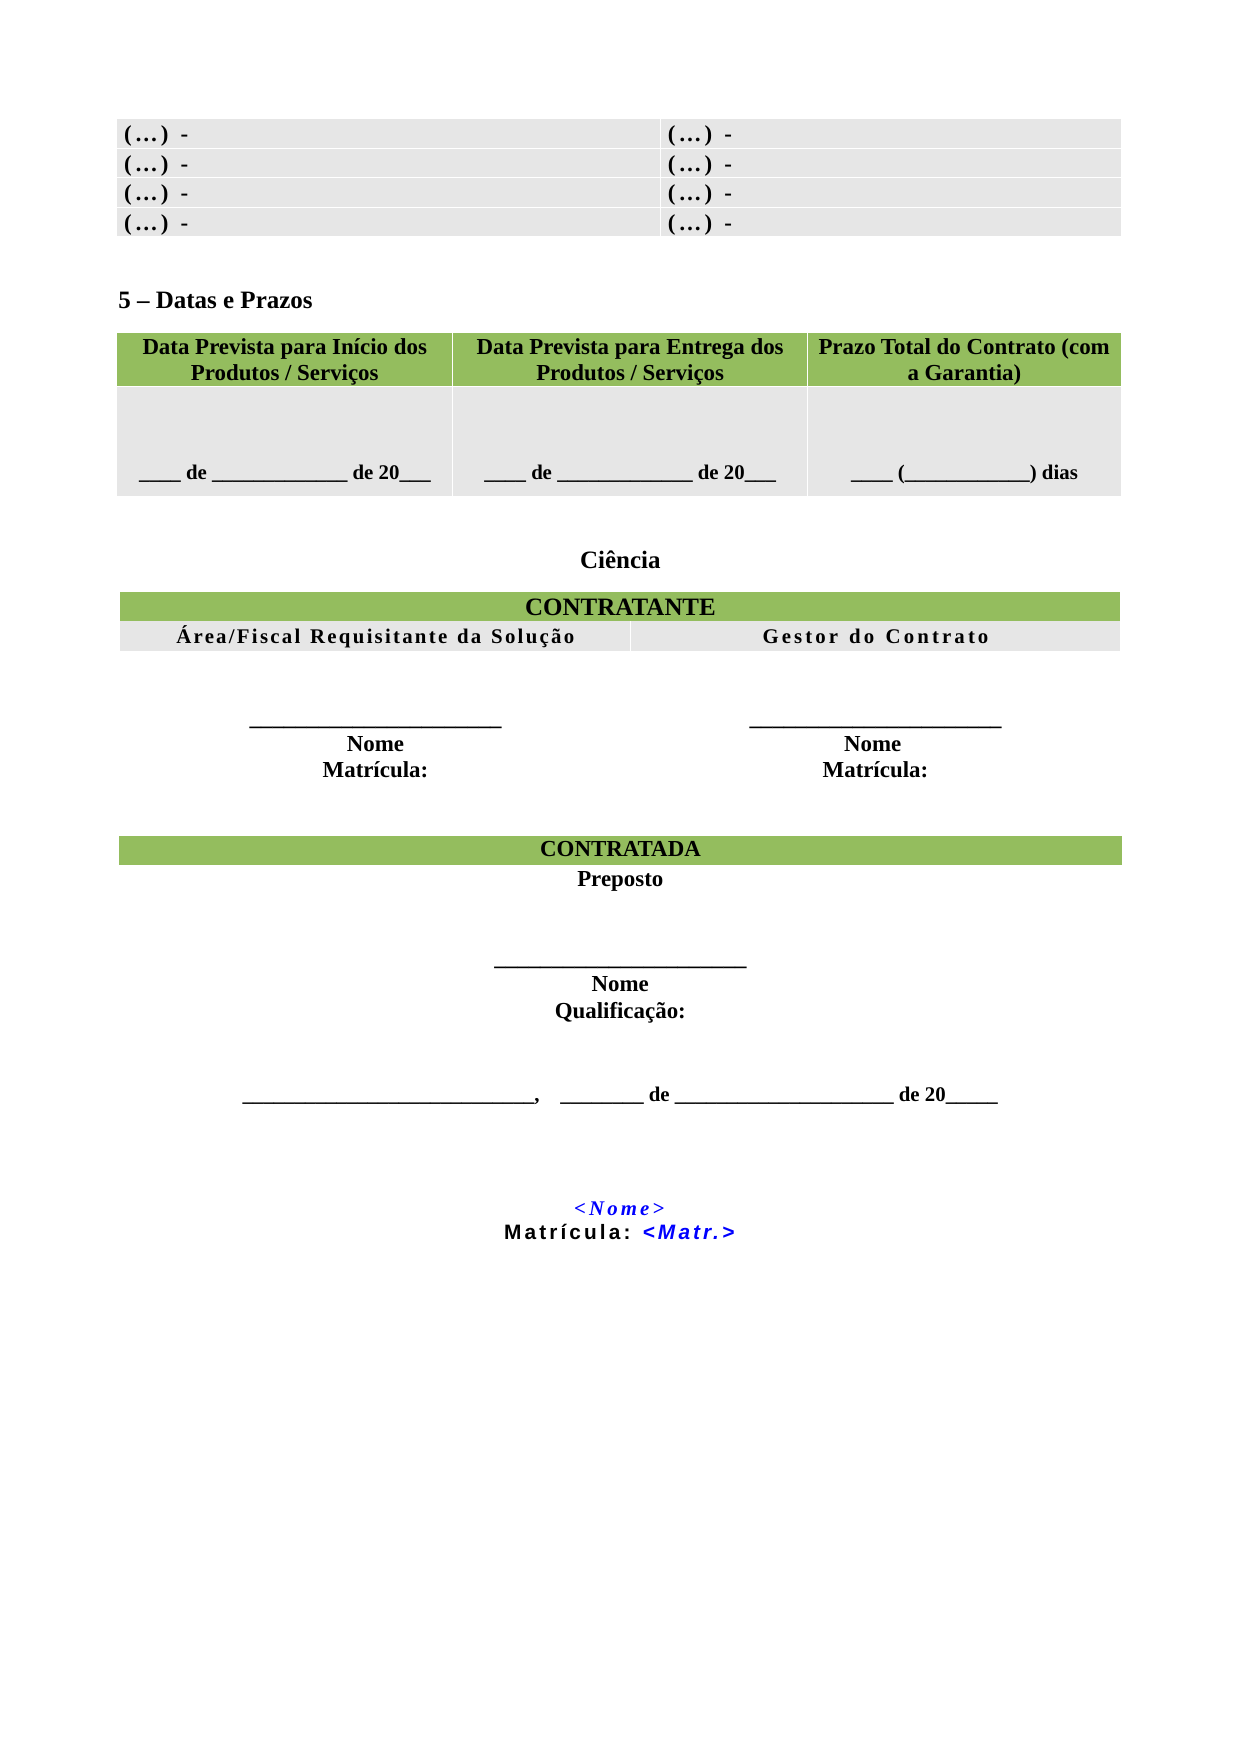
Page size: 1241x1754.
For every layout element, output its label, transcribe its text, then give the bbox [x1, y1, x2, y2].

text Preposto [118, 865, 1122, 891]
table_cell ____ de _____________ de 20___ [453, 387, 807, 496]
table_cell ____ (____________) dias [808, 387, 1121, 496]
text Qualificação: [118, 997, 1122, 1023]
text Ciência [118, 544, 1122, 574]
text ____________________________, ________ de _____________________ de 20_____ [118, 1076, 1122, 1106]
table_cell (…) - [661, 208, 1121, 236]
text Nome [118, 971, 1122, 997]
text Matrícula: <Matr.> [118, 1219, 1122, 1243]
table_cell (…) - [117, 149, 660, 177]
table_cell (…) - [117, 119, 660, 148]
table_cell ______________________ Nome Matrícula: [630, 651, 1120, 809]
table_cell (…) - [661, 119, 1121, 148]
table_cell ____ de _____________ de 20___ [117, 387, 452, 496]
table_cell Gestor do Contrato [631, 621, 1120, 651]
table_cell (…) - [117, 208, 660, 236]
table_cell (…) - [661, 149, 1121, 177]
text <Nome> [118, 1195, 1122, 1219]
table_cell (…) - [117, 178, 660, 207]
text 5 – Datas e Prazos [118, 285, 1122, 314]
table_header Prazo Total do Contrato (com a Garantia) [808, 333, 1121, 386]
table_cell Área/Fiscal Requisitante da Solução [120, 621, 630, 651]
table_cell (…) - [661, 178, 1121, 207]
table_header Data Prevista para Início dos Produtos / Serviços [117, 333, 452, 386]
table_header Data Prevista para Entrega dos Produtos / Serviços [453, 333, 807, 386]
text ______________________ [118, 944, 1122, 971]
table_header CONTRATADA [119, 836, 1122, 865]
table_cell ______________________ Nome Matrícula: [120, 651, 630, 809]
table_header CONTRATANTE [120, 592, 1120, 621]
